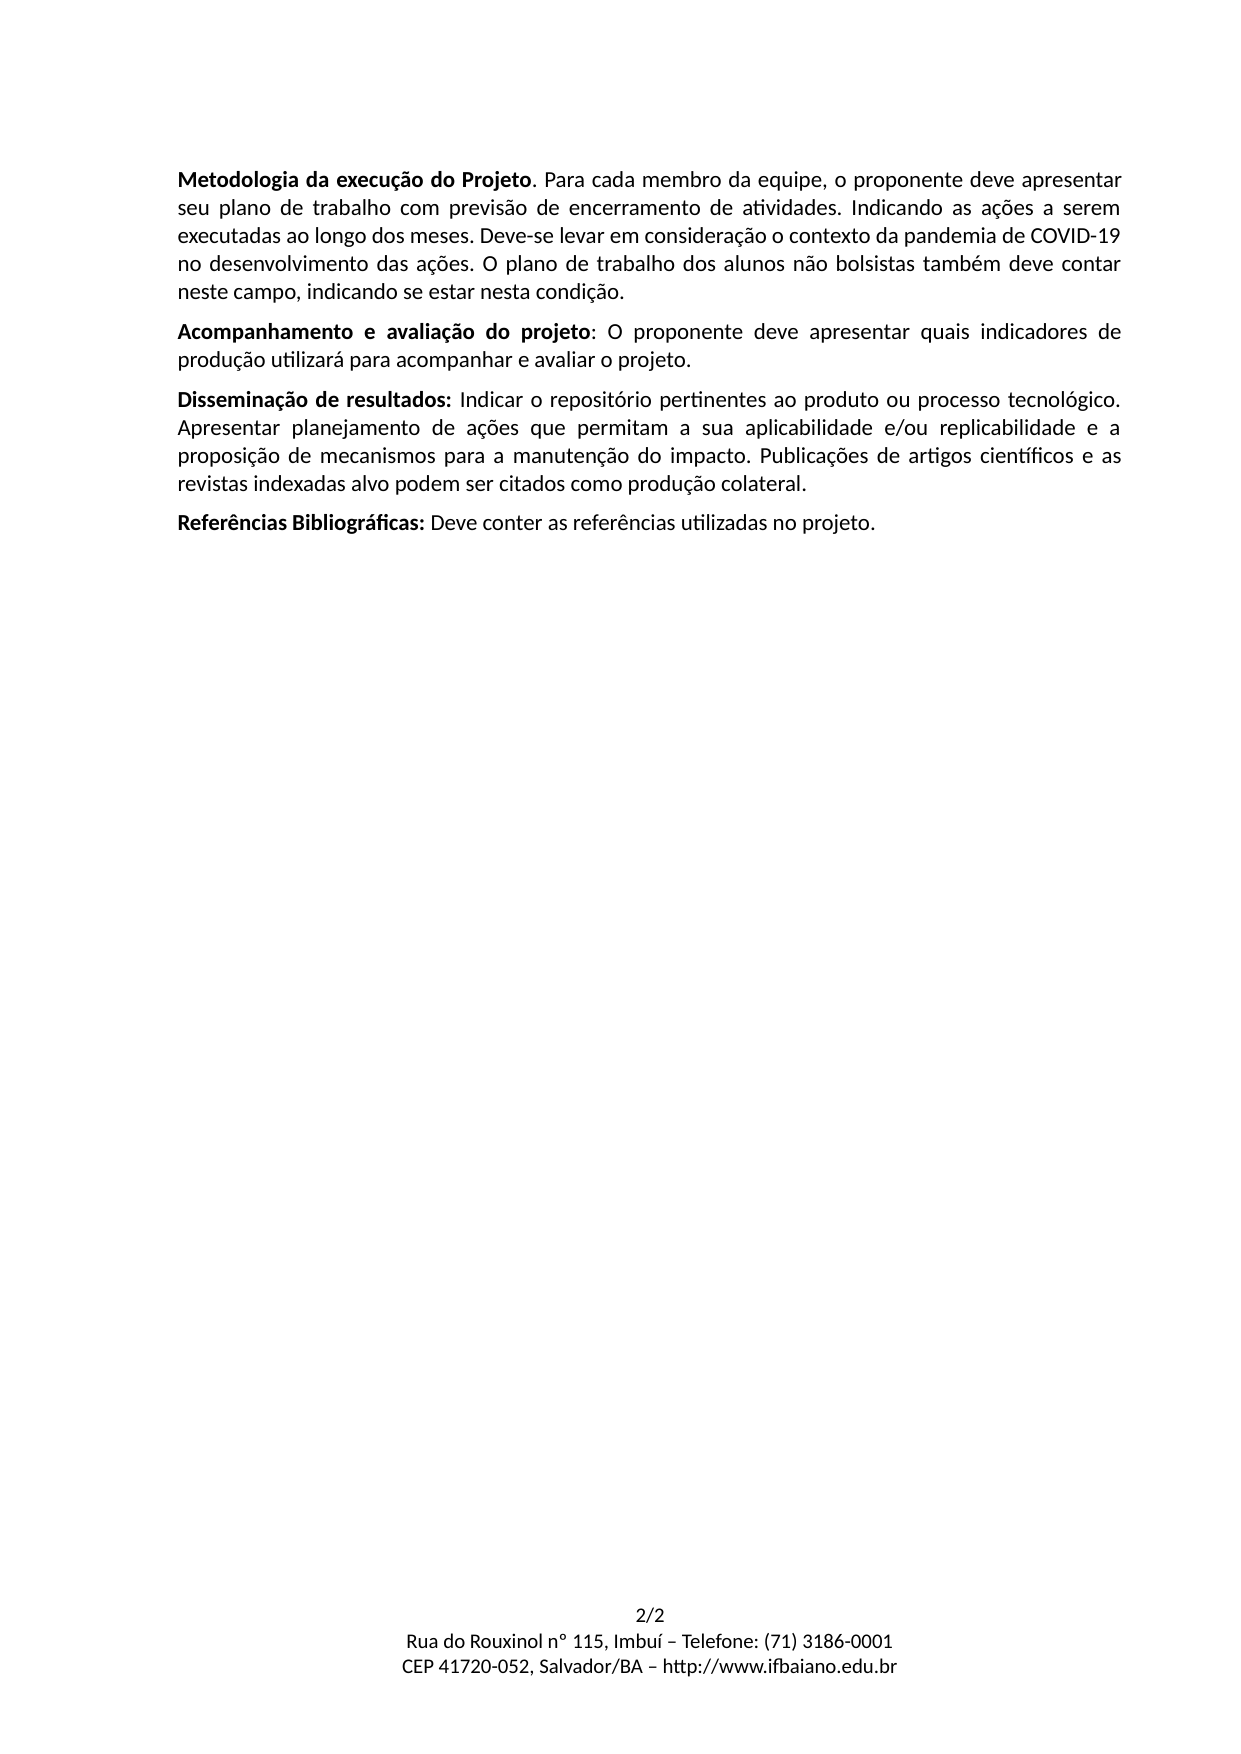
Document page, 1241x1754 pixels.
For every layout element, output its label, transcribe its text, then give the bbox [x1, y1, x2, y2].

text Acompanhamento e avaliação do projeto: O proponente deve apresentar quais indicadores de produção utilizará para acompanhar e avaliar o projeto. [177, 317, 1122, 373]
text Referências Bibliográficas: Deve conter as referências utilizadas no projeto. [177, 508, 1122, 537]
text Metodologia da execução do Projeto. Para cada membro da equipe, o proponente deve apresentar seu plano de trabalho com previsão de encerramento de atividades. Indicando as ações a serem executadas ao longo dos meses. Deve-se levar em consideração o contexto da pandemia de COVID-19 no desenvolvimento das ações. O plano de trabalho dos alunos não bolsistas também deve contar neste campo, indicando se estar nesta condição. [177, 165, 1122, 305]
text Disseminação de resultados: Indicar o repositório pertinentes ao produto ou processo tecnológico. Apresentar planejamento de ações que permitam a sua aplicabilidade e/ou replicabilidade e a proposição de mecanismos para a manutenção do impacto. Publicações de artigos científicos e as revistas indexadas alvo podem ser citados como produção colateral. [177, 385, 1122, 497]
